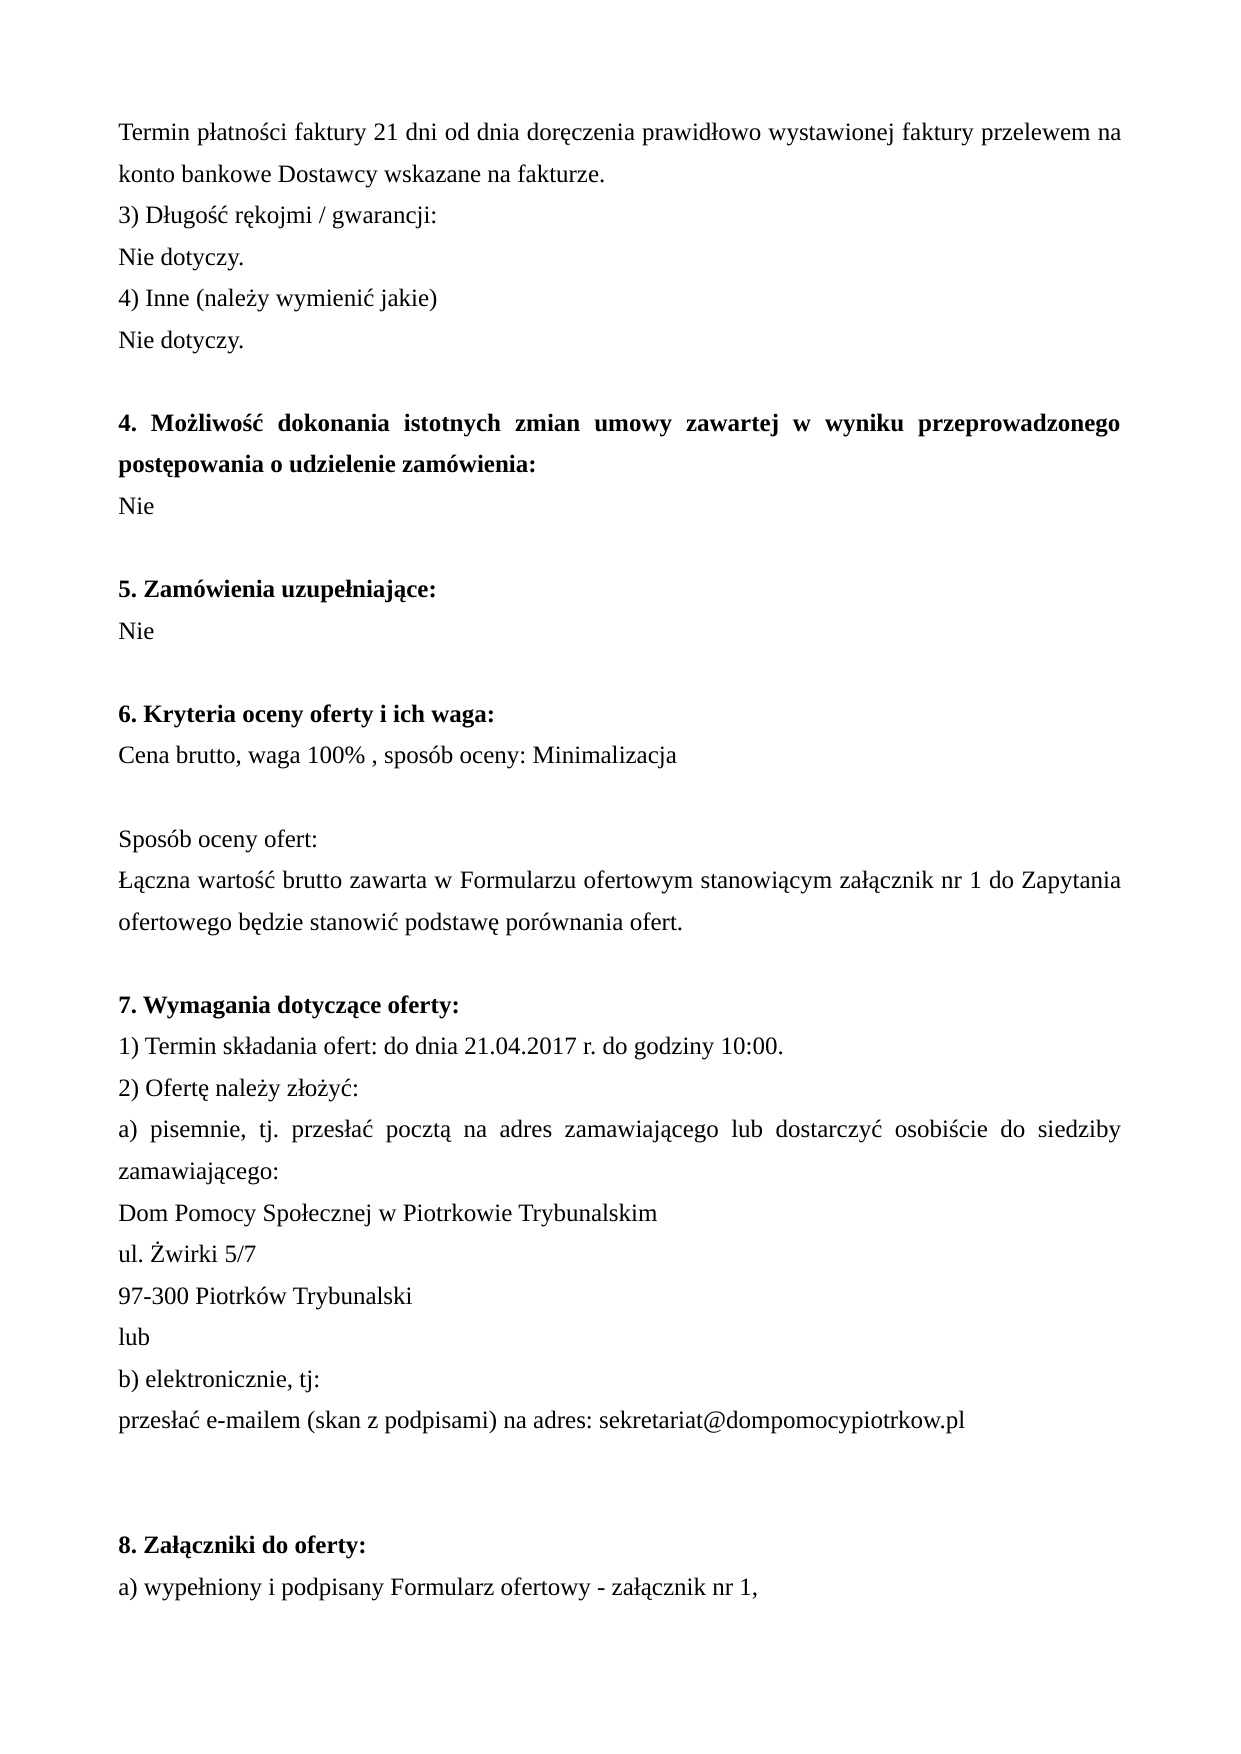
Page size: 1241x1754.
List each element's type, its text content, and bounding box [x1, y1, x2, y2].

text 97-300 Piotrków Trybunalski [118, 1282, 1122, 1309]
text 2) Ofertę należy złożyć: [118, 1074, 1122, 1102]
text 4) Inne (należy wymienić jakie) [118, 284, 1122, 312]
text Nie [118, 492, 1122, 520]
text 1) Termin składania ofert: do dnia 21.04.2017 r. do godziny 10:00. [118, 1032, 1122, 1060]
text przesłać e-mailem (skan z podpisami) na adres: sekretariat@dompomocypiotrkow.pl [118, 1407, 1122, 1434]
text a) pisemnie, tj. przesłać pocztą na adres zamawiającego lub dostarczyć osobiście do siedziby zamawiającego: [118, 1116, 1122, 1185]
text a) wypełniony i podpisany Formularz ofertowy - załącznik nr 1, [118, 1573, 1122, 1601]
text Nie dotyczy. [118, 326, 1122, 354]
text 7. Wymagania dotyczące oferty: [118, 991, 1122, 1019]
text Dom Pomocy Społecznej w Piotrkowie Trybunalskim [118, 1199, 1122, 1226]
text 6. Kryteria oceny oferty i ich waga: [118, 700, 1122, 728]
text Nie [118, 617, 1122, 644]
text lub [118, 1323, 1122, 1351]
text b) elektronicznie, tj: [118, 1365, 1122, 1393]
text 4. Możliwość dokonania istotnych zmian umowy zawartej w wyniku przeprowadzonego postępowania o udzielenie zamówienia: [118, 409, 1122, 478]
text Cena brutto, waga 100% , sposób oceny: Minimalizacja [118, 742, 1122, 769]
text Łączna wartość brutto zawarta w Formularzu ofertowym stanowiącym załącznik nr 1 do Zapytania ofertowego będzie stanowić podstawę porównania ofert. [118, 866, 1122, 936]
text 8. Załączniki do oferty: [118, 1531, 1122, 1559]
text Nie dotyczy. [118, 243, 1122, 271]
text 5. Zamówienia uzupełniające: [118, 575, 1122, 603]
text Sposób oceny ofert: [118, 825, 1122, 852]
text Termin płatności faktury 21 dni od dnia doręczenia prawidłowo wystawionej faktury przelewem na konto bankowe Dostawcy wskazane na fakturze. [118, 118, 1122, 187]
text 3) Długość rękojmi / gwarancji: [118, 201, 1122, 229]
text ul. Żwirki 5/7 [118, 1240, 1122, 1268]
